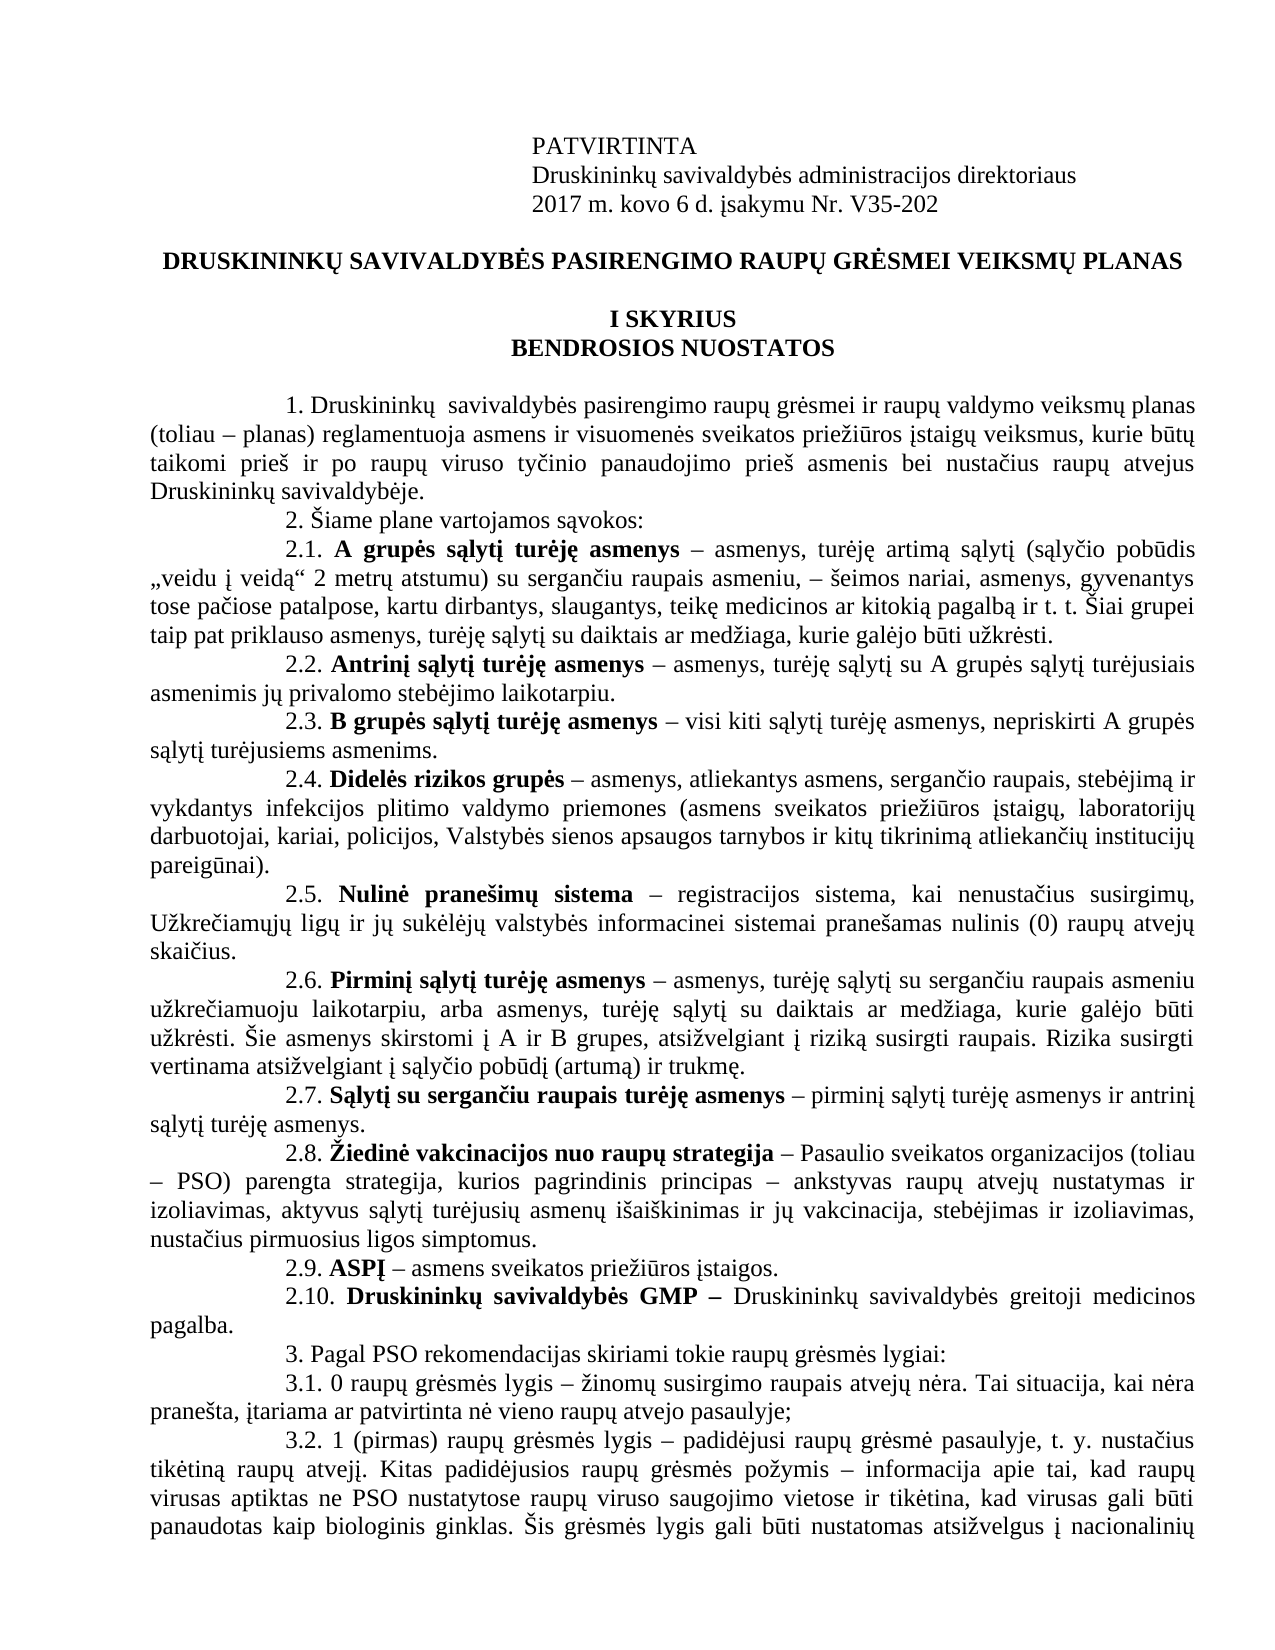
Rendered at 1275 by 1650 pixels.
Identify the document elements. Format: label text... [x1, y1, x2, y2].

text 2.4. Didelės rizikos grupės – asmenys, atliekantys asmens, sergančio raupais, stebėjimą ir vykdantys infekcijos plitimo valdymo priemones (asmens sveikatos priežiūros įstaigų, laboratorijų darbuotojai, kariai, policijos, Valstybės sienos apsaugos tarnybos ir kitų tikrinimą atliekančių institucijų pareigūnai). [150, 764, 1196, 879]
text Druskininkų savivaldybės administracijos direktoriaus [150, 160, 1166, 189]
text 1. Druskininkų savivaldybės pasirengimo raupų grėsmei ir raupų valdymo veiksmų planas (toliau – planas) reglamentuoja asmens ir visuomenės sveikatos priežiūros įstaigų veiksmus, kurie būtų taikomi prieš ir po raupų viruso tyčinio panaudojimo prieš asmenis bei nustačius raupų atvejus Druskininkų savivaldybėje. [150, 390, 1196, 505]
text 2.5. Nulinė pranešimų sistema – registracijos sistema, kai nenustačius susirgimų, Užkrečiamųjų ligų ir jų sukėlėjų valstybės informacinei sistemai pranešamas nulinis (0) raupų atvejų skaičius. [150, 879, 1196, 965]
text 3.1. 0 raupų grėsmės lygis – žinomų susirgimo raupais atvejų nėra. Tai situacija, kai nėra pranešta, įtariama ar patvirtinta nė vieno raupų atvejo pasaulyje; [150, 1368, 1196, 1425]
text 2.8. Žiedinė vakcinacijos nuo raupų strategija – Pasaulio sveikatos organizacijos (toliau – PSO) parengta strategija, kurios pagrindinis principas – ankstyvas raupų atvejų nustatymas ir izoliavimas, aktyvus sąlytį turėjusių asmenų išaiškinimas ir jų vakcinacija, stebėjimas ir izoliavimas, nustačius pirmuosius ligos simptomus. [150, 1138, 1196, 1253]
text 2.2. Antrinį sąlytį turėję asmenys – asmenys, turėję sąlytį su A grupės sąlytį turėjusiais asmenimis jų privalomo stebėjimo laikotarpiu. [150, 649, 1196, 706]
text 2017 m. kovo 6 d. įsakymu Nr. V35-202 [150, 189, 1166, 218]
text 3.2. 1 (pirmas) raupų grėsmės lygis – padidėjusi raupų grėsmė pasaulyje, t. y. nustačius tikėtiną raupų atvejį. Kitas padidėjusios raupų grėsmės požymis – informacija apie tai, kad raupų virusas aptiktas ne PSO nustatytose raupų viruso saugojimo vietose ir tikėtina, kad virusas gali būti panaudotas kaip biologinis ginklas. Šis grėsmės lygis gali būti nustatomas atsižvelgus į nacionalinių [150, 1425, 1196, 1540]
text I SKYRIUS [150, 304, 1196, 333]
text BENDROSIOS NUOSTATOS [150, 333, 1196, 361]
text 3. Pagal PSO rekomendacijas skiriami tokie raupų grėsmės lygiai: [150, 1339, 1196, 1368]
text 2. Šiame plane vartojamos sąvokos: [150, 505, 1196, 534]
text PATVIRTINTA [150, 131, 1166, 160]
text DRUSKININKŲ SAVIVALDYBĖS PASIRENGIMO RAUPŲ GRĖSMEI VEIKSMŲ PLANAS [150, 246, 1196, 275]
text 2.3. B grupės sąlytį turėję asmenys – visi kiti sąlytį turėję asmenys, nepriskirti A grupės sąlytį turėjusiems asmenims. [150, 706, 1196, 764]
text 2.1. A grupės sąlytį turėję asmenys – asmenys, turėję artimą sąlytį (sąlyčio pobūdis „veidu į veidą“ 2 metrų atstumu) su sergančiu raupais asmeniu, – šeimos nariai, asmenys, gyvenantys tose pačiose patalpose, kartu dirbantys, slaugantys, teikę medicinos ar kitokią pagalbą ir t. t. Šiai grupei taip pat priklauso asmenys, turėję sąlytį su daiktais ar medžiaga, kurie galėjo būti užkrėsti. [150, 534, 1196, 649]
text 2.6. Pirminį sąlytį turėję asmenys – asmenys, turėję sąlytį su sergančiu raupais asmeniu užkrečiamuoju laikotarpiu, arba asmenys, turėję sąlytį su daiktais ar medžiaga, kurie galėjo būti užkrėsti. Šie asmenys skirstomi į A ir B grupes, atsižvelgiant į riziką susirgti raupais. Rizika susirgti vertinama atsižvelgiant į sąlyčio pobūdį (artumą) ir trukmę. [150, 965, 1196, 1080]
text 2.7. Sąlytį su sergančiu raupais turėję asmenys – pirminį sąlytį turėję asmenys ir antrinį sąlytį turėję asmenys. [150, 1080, 1196, 1138]
text 2.10. Druskininkų savivaldybės GMP – Druskininkų savivaldybės greitoji medicinos pagalba. [150, 1281, 1196, 1339]
text 2.9. ASPĮ – asmens sveikatos priežiūros įstaigos. [150, 1253, 1196, 1281]
